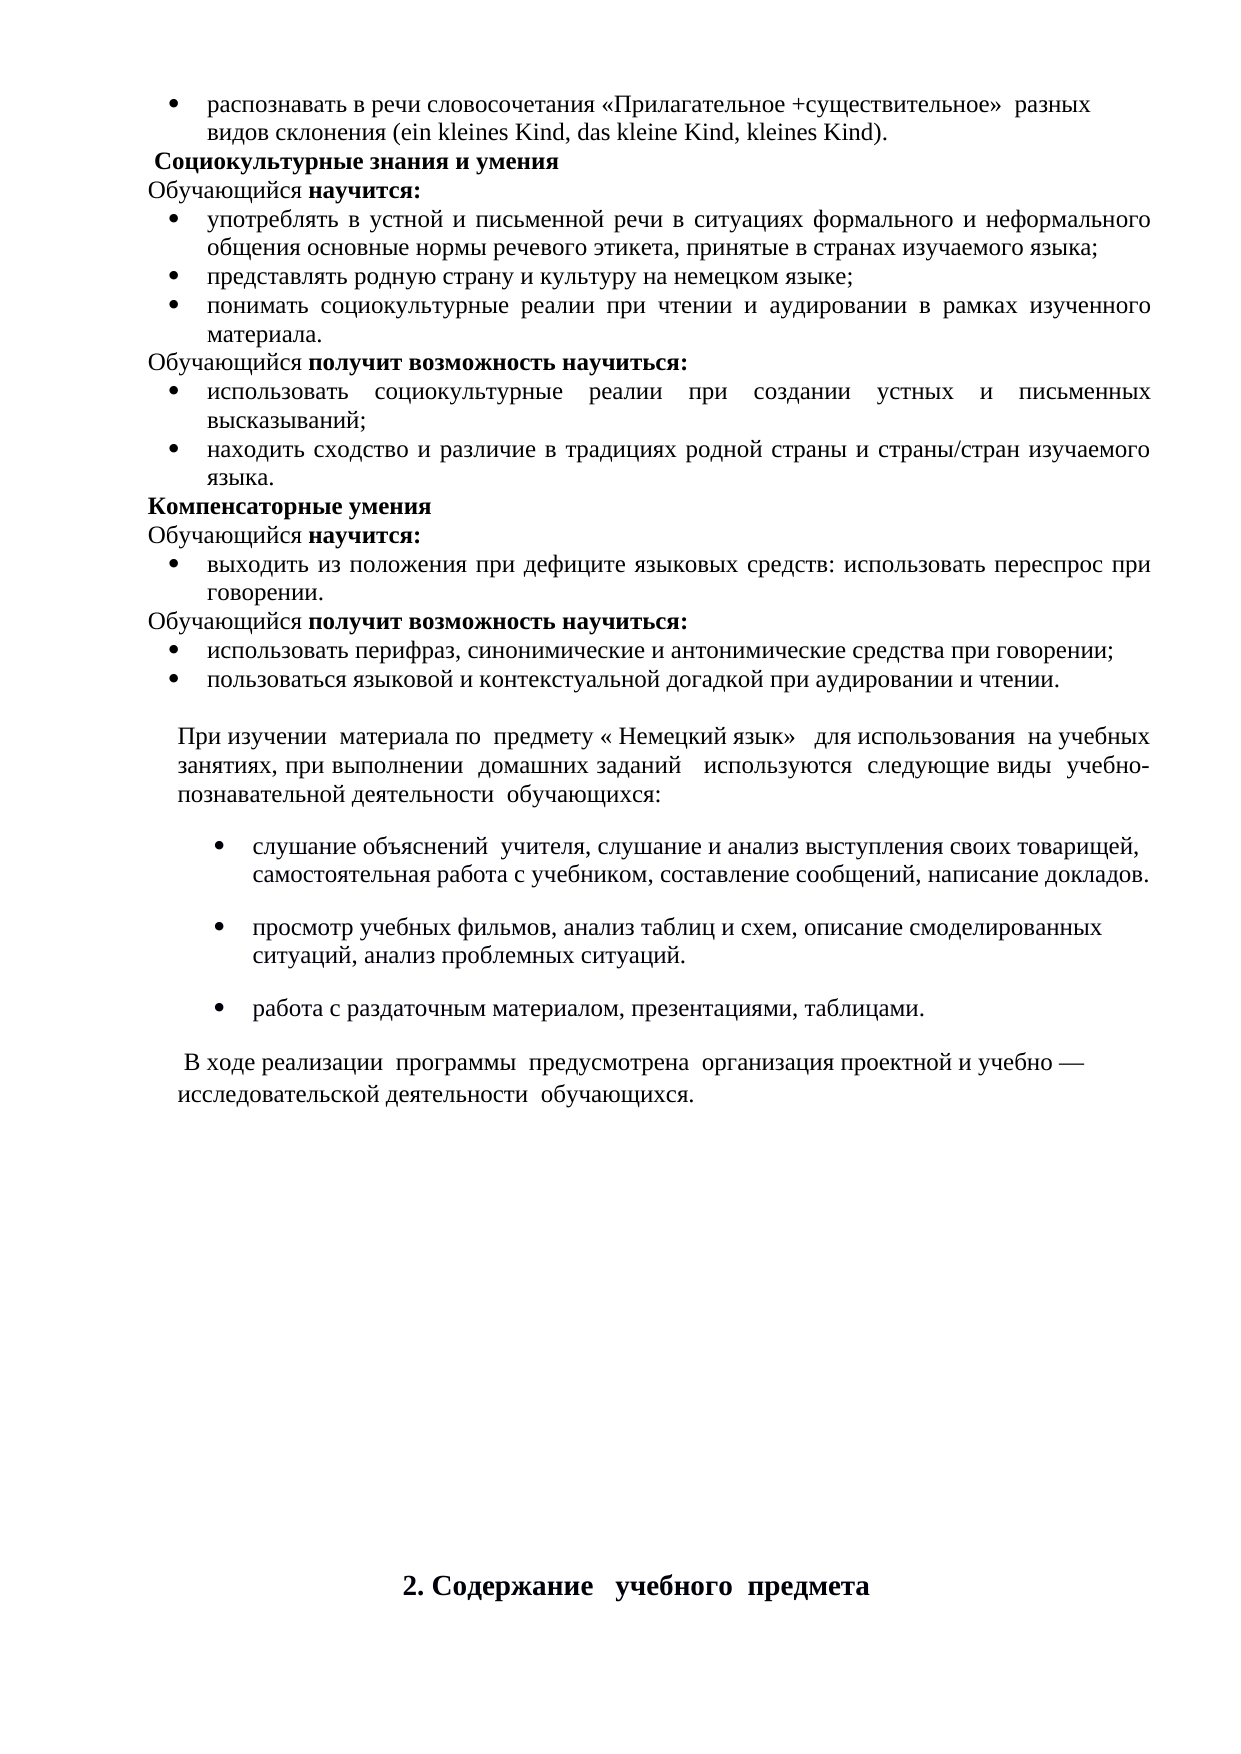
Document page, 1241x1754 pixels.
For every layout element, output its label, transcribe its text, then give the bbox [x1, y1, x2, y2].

list употреблять в устной и письменной речи в ситуациях формального и неформального общения основные нормы речевого этикета, принятые в странах изучаемого языка; [169, 204, 1152, 261]
list работа с раздаточным материалом, презентациями, таблицами. [215, 993, 1152, 1021]
list понимать социокультурные реалии при чтении и аудировании в рамках изученного материала. [169, 290, 1152, 347]
text При изучении материала по предмету « Немецкий язык» для использования на учебных занятиях, при выполнении домашних заданий используются следующие виды учебно-познавательной деятельности обучающихся: [177, 721, 1152, 807]
text В ходе реализации программы предусмотрена организация проектной и учебно — исследовательской деятельности обучающихся. [177, 1045, 1152, 1107]
list пользоваться языковой и контекстуальной догадкой при аудировании и чтении. [169, 664, 1152, 692]
list слушание объяснений учителя, слушание и анализ выступления своих товарищей, самостоятельная работа с учебником, составление сообщений, написание докладов. [215, 831, 1152, 888]
list использовать социокультурные реалии при создании устных и письменных высказываний; [169, 376, 1152, 434]
text Социокультурные знания и умения [118, 146, 1152, 175]
list выходить из положения при дефиците языковых средств: использовать переспрос при говорении. [169, 549, 1152, 606]
list находить сходство и различие в традициях родной страны и страны/стран изучаемого языка. [169, 434, 1152, 491]
list представлять родную страну и культуру на немецком языке; [169, 261, 1152, 290]
list использовать перифраз, синонимические и антонимические средства при говорении; [169, 635, 1152, 664]
text Обучающийся получит возможность научиться: [118, 606, 1152, 635]
text Компенсаторные умения [118, 491, 1152, 520]
list 2. Содержание учебного предмета [365, 1568, 1152, 1602]
list просмотр учебных фильмов, анализ таблиц и схем, описание смоделированных ситуаций, анализ проблемных ситуаций. [215, 912, 1152, 969]
text Обучающийся научится: [118, 520, 1152, 549]
text Обучающийся научится: [118, 175, 1152, 204]
text Обучающийся получит возможность научиться: [118, 347, 1152, 376]
list распознавать в речи словосочетания «Прилагательное +существительное» разных видов склонения (ein kleines Kind, das kleine Kind, kleines Kind). [169, 89, 1152, 146]
